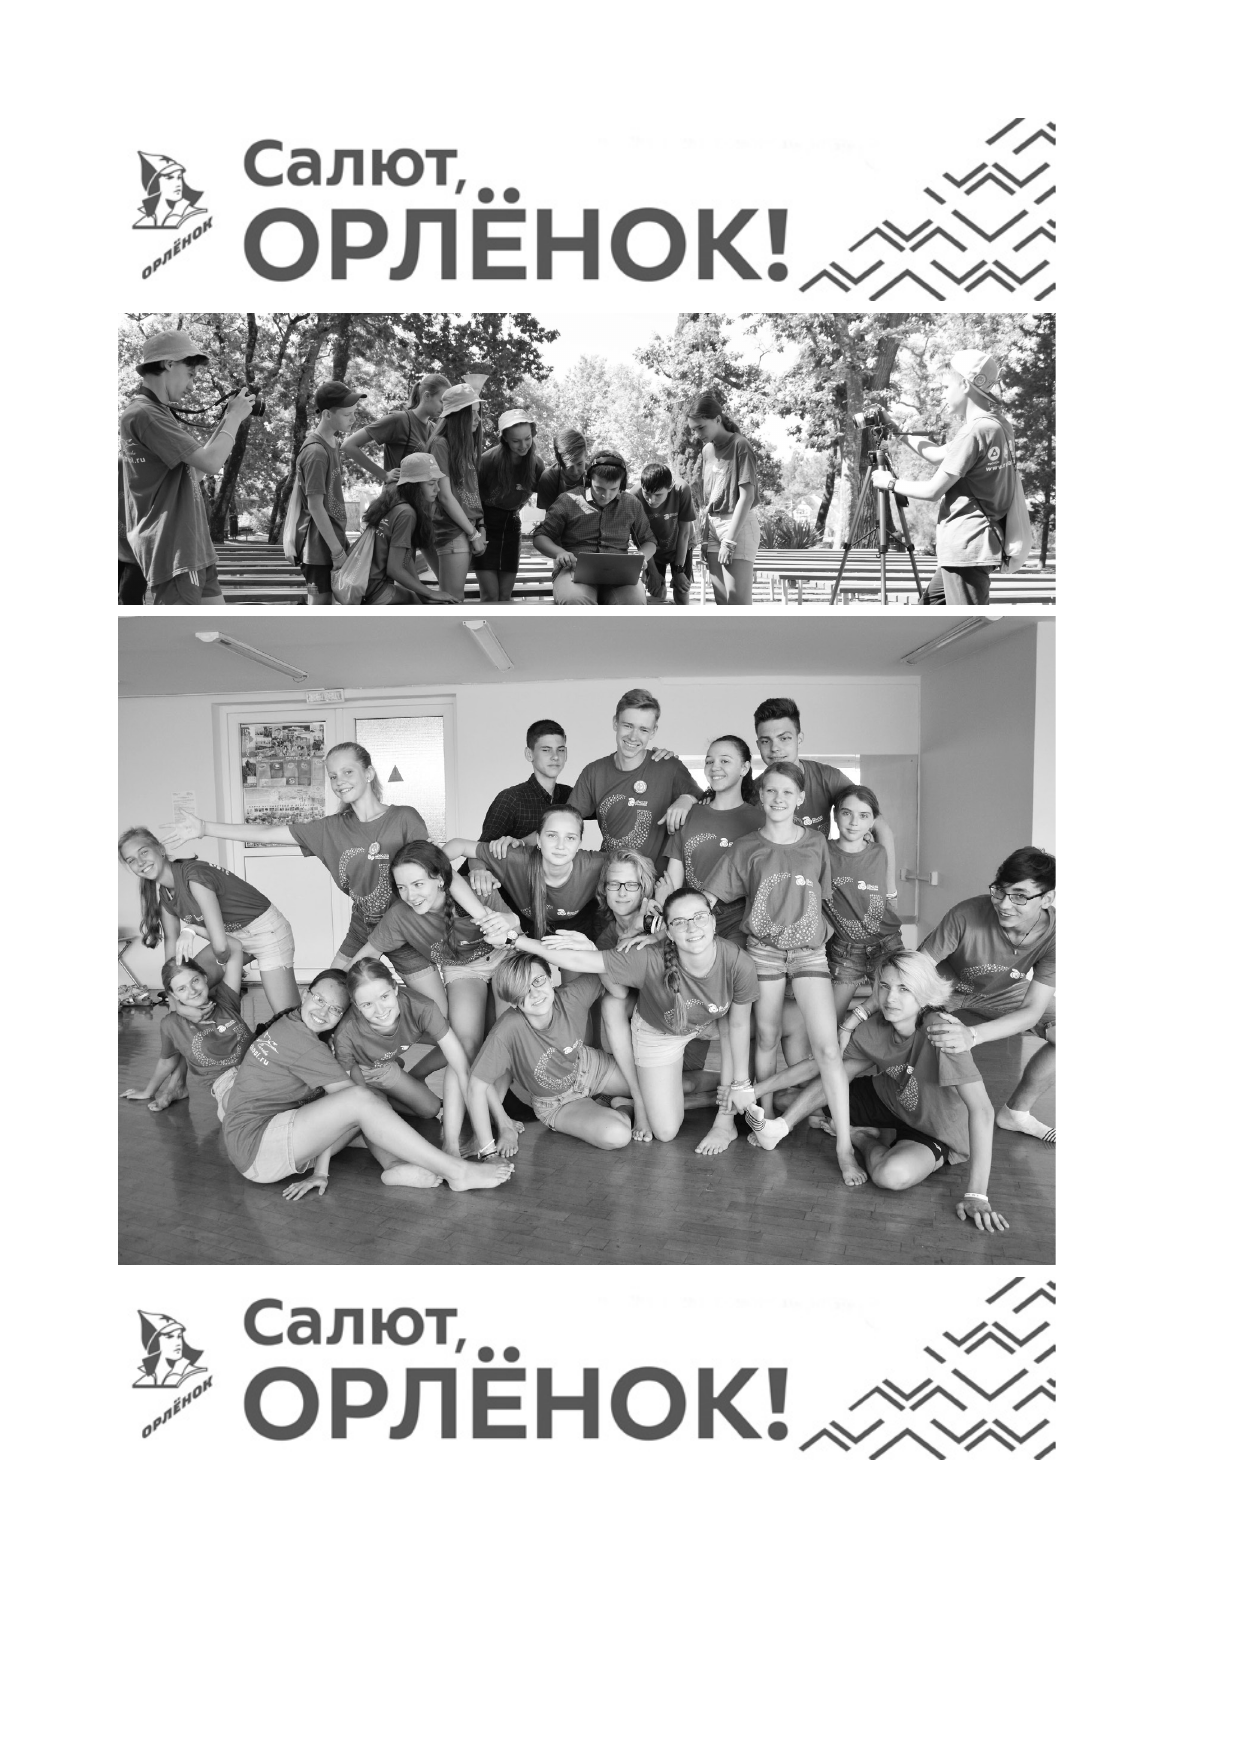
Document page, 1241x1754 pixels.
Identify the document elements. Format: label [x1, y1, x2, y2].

picture [118, 616, 1056, 1265]
picture [118, 1277, 1056, 1460]
picture [118, 118, 1056, 301]
picture [118, 313, 1056, 605]
